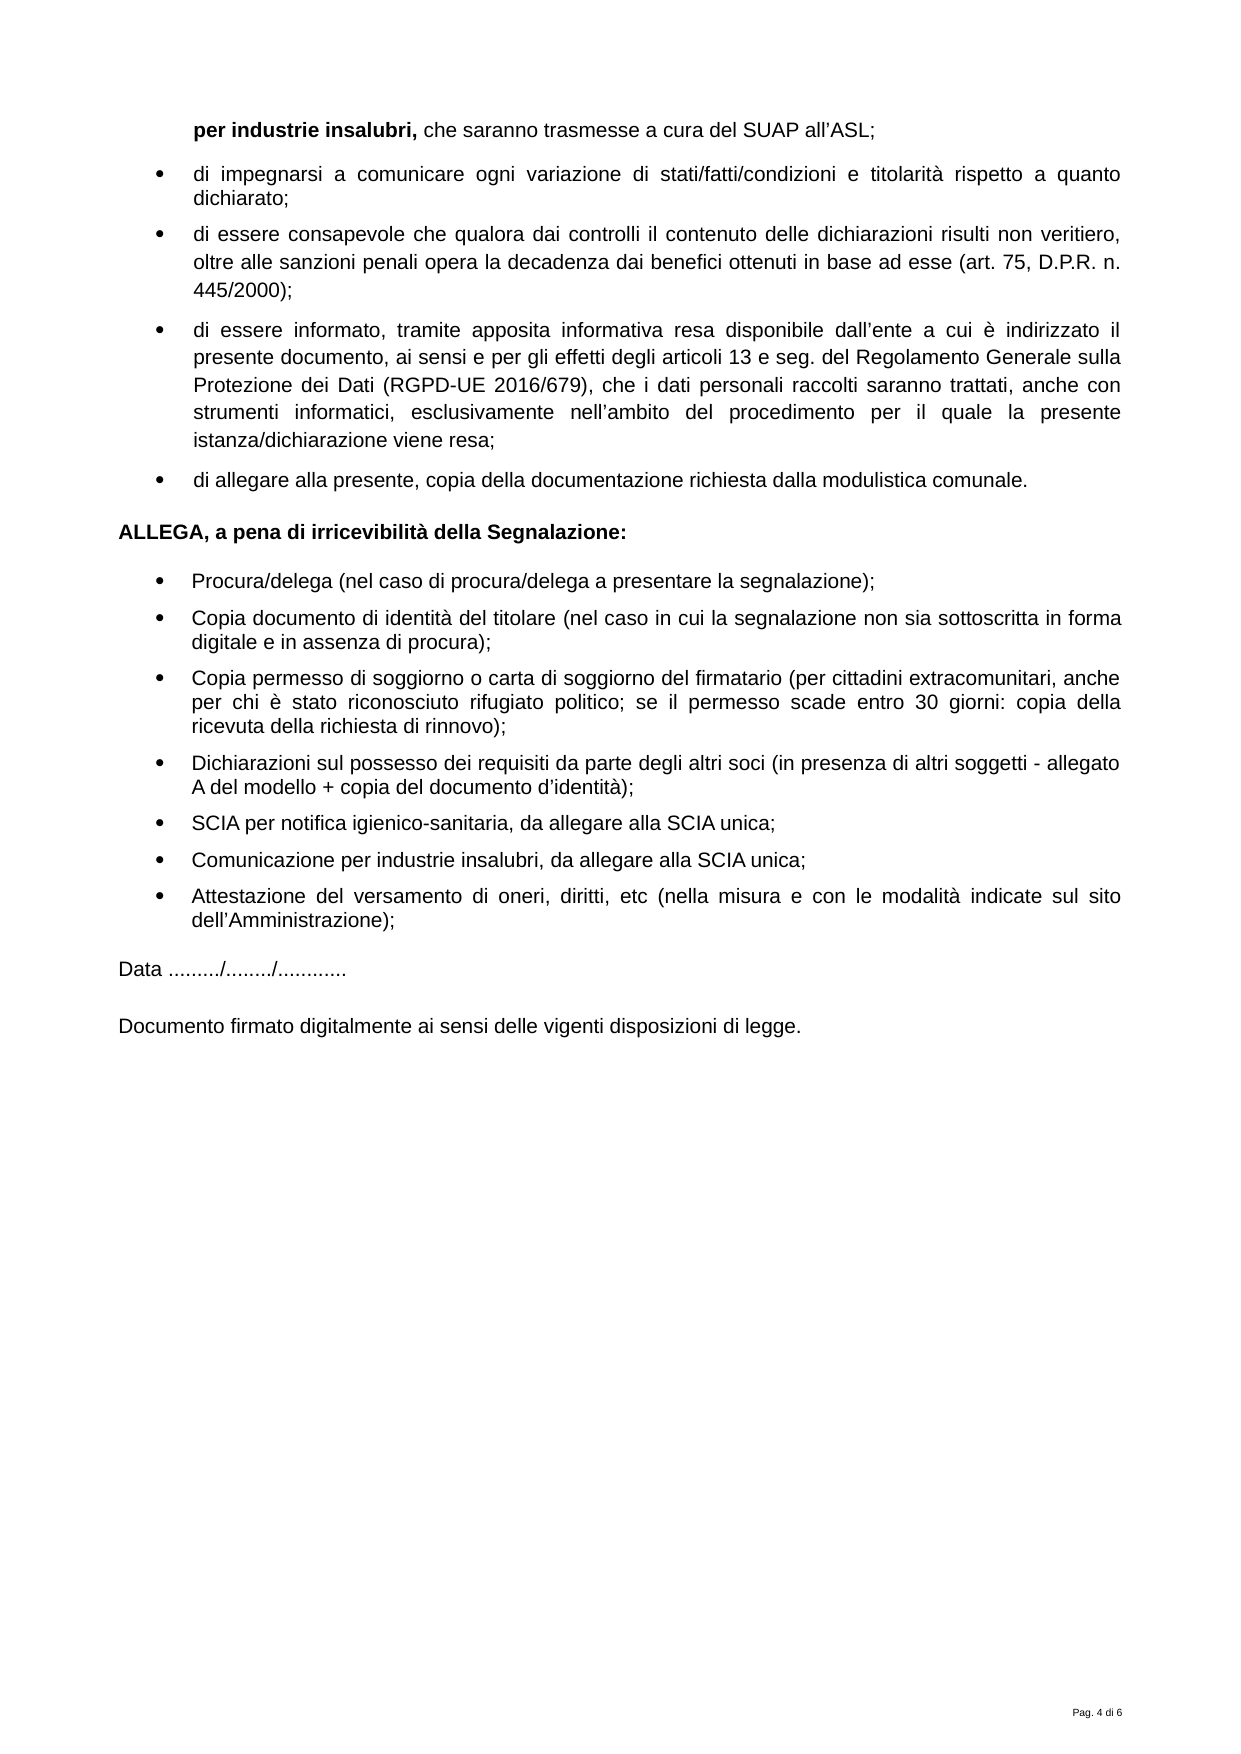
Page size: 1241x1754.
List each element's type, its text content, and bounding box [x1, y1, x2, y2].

list SCIA per notifica igienico-sanitaria, da allegare alla SCIA unica; [156, 811, 1122, 835]
text Documento firmato digitalmente ai sensi delle vigenti disposizioni di legge. [118, 1013, 1122, 1037]
list di essere informato, tramite apposita informativa resa disponibile dall’ente a cui è indirizzato il presente documento, ai sensi e per gli effetti degli articoli 13 e seg. del Regolamento Generale sulla Protezione dei Dati (RGPD-UE 2016/679), che i dati personali raccolti saranno trattati, anche con strumenti informatici, esclusivamente nell’ambito del procedimento per il quale la presente istanza/dichiarazione viene resa; [156, 317, 1122, 451]
list per industrie insalubri, che saranno trasmesse a cura del SUAP all’ASL; [156, 118, 1122, 142]
list di allegare alla presente, copia della documentazione richiesta dalla modulistica comunale. [156, 467, 1122, 492]
text Data ........./......../............ [118, 957, 1122, 981]
list Dichiarazioni sul possesso dei requisiti da parte degli altri soci (in presenza di altri soggetti - allegato A del modello + copia del documento d’identità); [156, 751, 1122, 799]
list Procura/delega (nel caso di procura/delega a presentare la segnalazione); [156, 569, 1122, 593]
list Copia permesso di soggiorno o carta di soggiorno del firmatario (per cittadini extracomunitari, anche per chi è stato riconosciuto rifugiato politico; se il permesso scade entro 30 giorni: copia della ricevuta della richiesta di rinnovo); [156, 666, 1122, 738]
list Comunicazione per industrie insalubri, da allegare alla SCIA unica; [156, 848, 1122, 872]
list Copia documento di identità del titolare (nel caso in cui la segnalazione non sia sottoscritta in forma digitale e in assenza di procura); [156, 606, 1122, 654]
list Attestazione del versamento di oneri, diritti, etc (nella misura e con le modalità indicate sul sito dell’Amministrazione); [156, 884, 1122, 932]
list di impegnarsi a comunicare ogni variazione di stati/fatti/condizioni e titolarità rispetto a quanto dichiarato; [156, 162, 1122, 210]
list di essere consapevole che qualora dai controlli il contenuto delle dichiarazioni risulti non veritiero, oltre alle sanzioni penali opera la decadenza dai benefici ottenuti in base ad esse (art. 75, D.P.R. n. 445/2000); [156, 222, 1122, 301]
text ALLEGA, a pena di irricevibilità della Segnalazione: [118, 520, 1122, 544]
